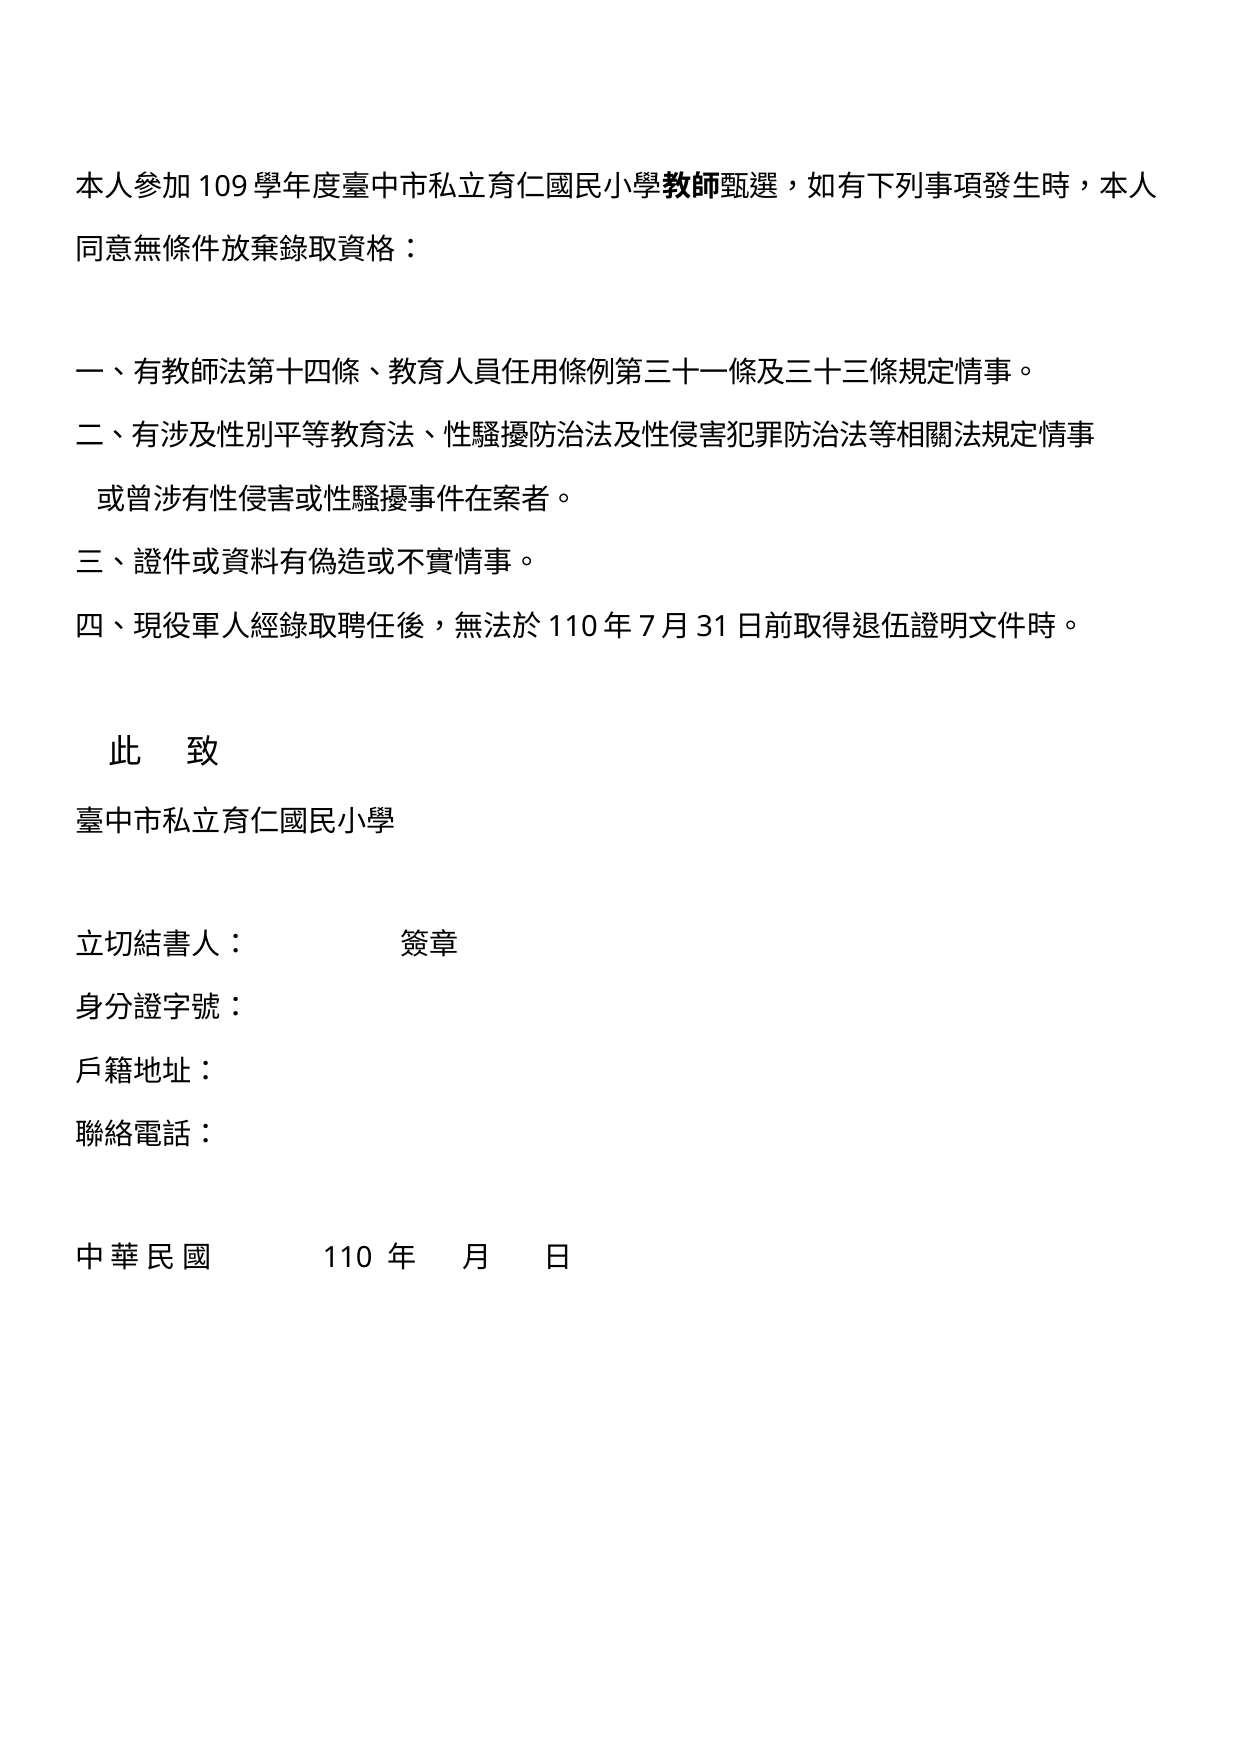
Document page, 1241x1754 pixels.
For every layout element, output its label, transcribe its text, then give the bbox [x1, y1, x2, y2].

text 四、現役軍人經錄取聘任後，無法於110年7月31日前取得退伍證明文件時。 [75, 602, 1165, 645]
text 聯絡電話： [75, 1111, 1165, 1153]
text 中 華 民 國 110 年 月 日 [75, 1234, 1165, 1276]
text 戶籍地址： [75, 1047, 1165, 1090]
text 立切結書人： 簽章 [75, 921, 1165, 963]
text 臺中市私立育仁國民小學 [75, 798, 1165, 840]
text 本人參加109學年度臺中市私立育仁國民小學教師甄選，如有下列事項發生時，本人同意無條件放棄錄取資格： [75, 162, 1165, 268]
text 一、有教師法第十四條、教育人員任用條例第三十一條及三十三條規定情事。 [75, 348, 1165, 391]
text 三、證件或資料有偽造或不實情事。 [75, 539, 1165, 581]
text 此 致 [75, 725, 1165, 773]
text 二、有涉及性別平等教育法、性騷擾防治法及性侵害犯罪防治法等相關法規定情事 [75, 412, 1165, 454]
text 或曾涉有性侵害或性騷擾事件在案者。 [75, 475, 1165, 518]
text 身分證字號： [75, 984, 1165, 1026]
